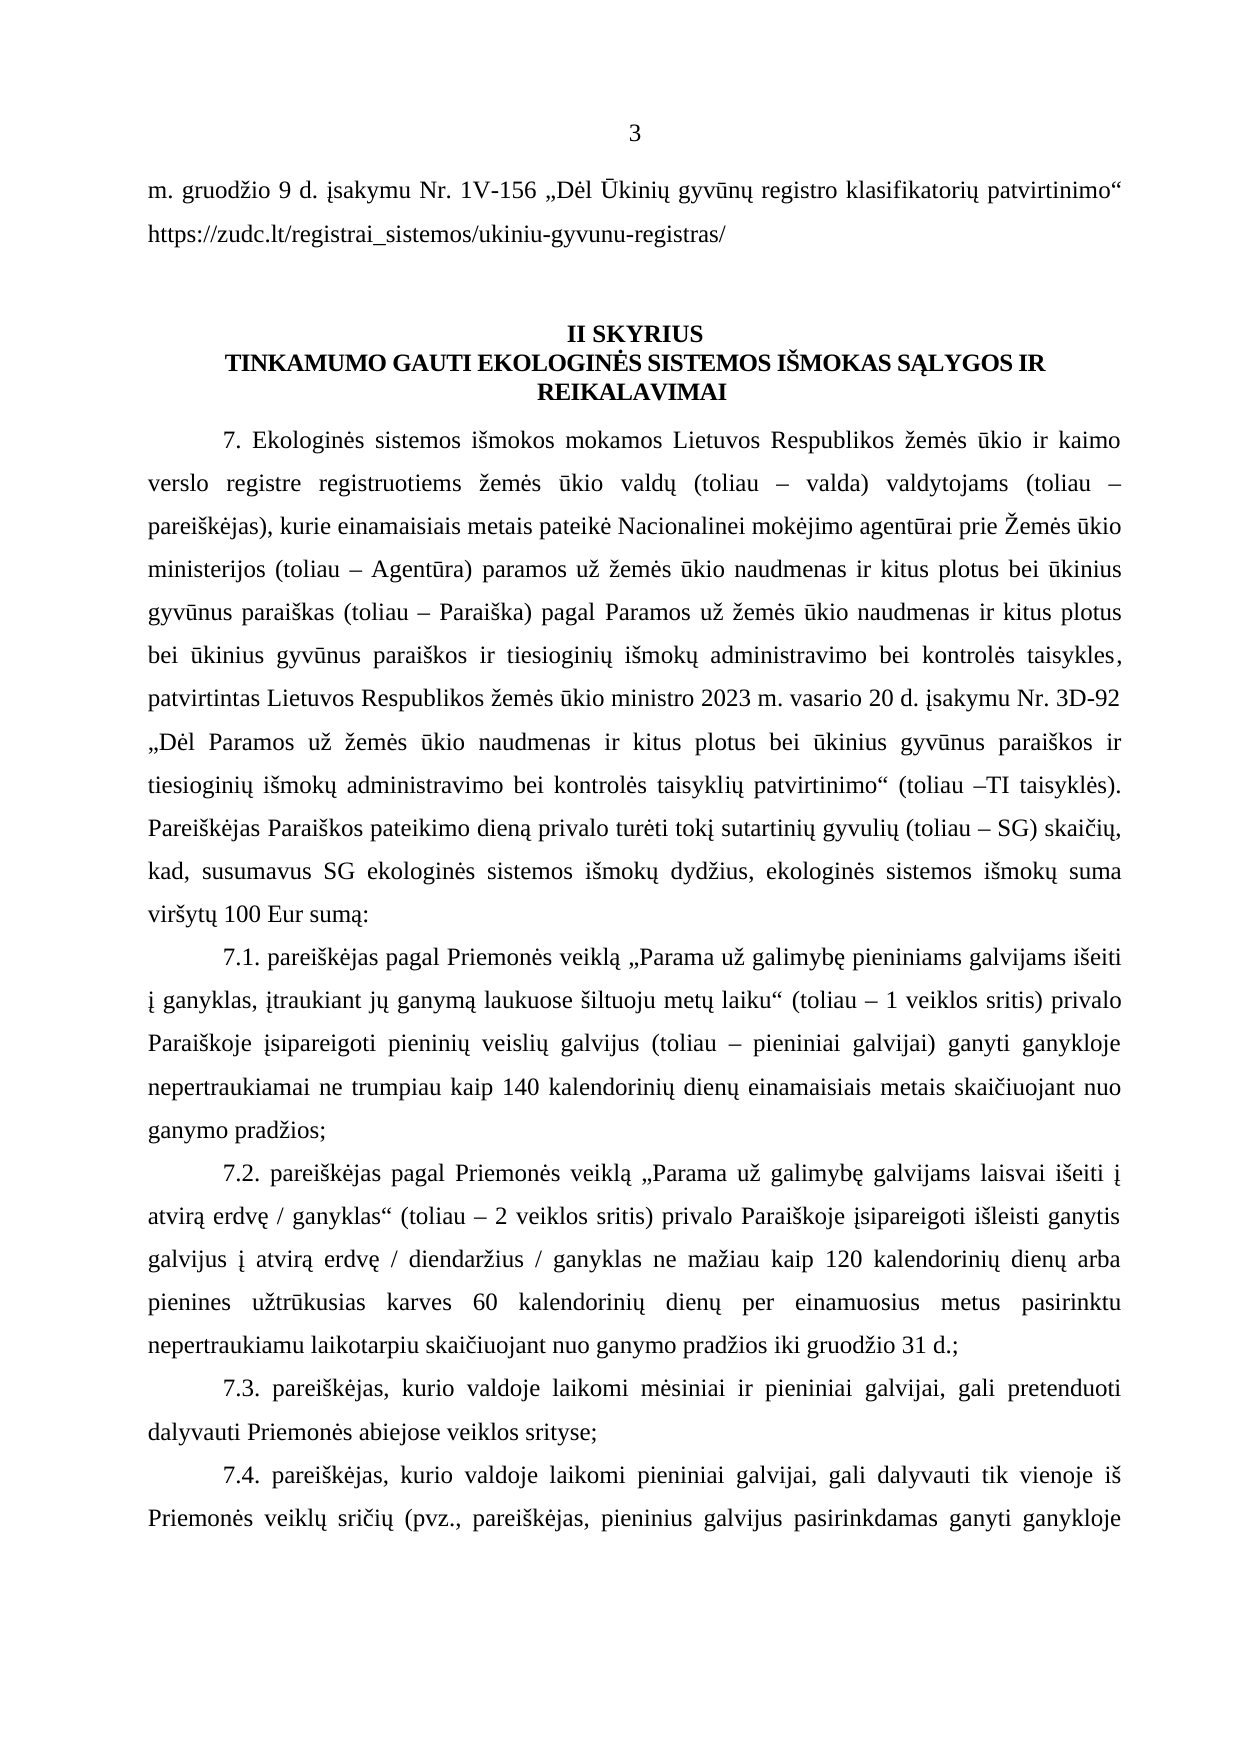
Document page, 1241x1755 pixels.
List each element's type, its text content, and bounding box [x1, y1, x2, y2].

text TINKAMUMO GAUTI EKOLOGINĖS SISTEMOS IŠMOKAS SĄLYGOS IR REIKALAVIMAI [148, 348, 1122, 406]
text 7. Ekologinės sistemos išmokos mokamos Lietuvos Respublikos žemės ūkio ir kaimo verslo registre registruotiems žemės ūkio valdų (toliau – valda) valdytojams (toliau – pareiškėjas), kurie einamaisiais metais pateikė Nacionalinei mokėjimo agentūrai prie Žemės ūkio ministerijos (toliau – Agentūra) paramos už žemės ūkio naudmenas ir kitus plotus bei ūkinius gyvūnus paraiškas (toliau – Paraiška) pagal Paramos už žemės ūkio naudmenas ir kitus plotus bei ūkinius gyvūnus paraiškos ir tiesioginių išmokų administravimo bei kontrolės taisykles, patvirtintas Lietuvos Respublikos žemės ūkio ministro 2023 m. vasario 20 d. įsakymu Nr. 3D-92 „Dėl Paramos už žemės ūkio naudmenas ir kitus plotus bei ūkinius gyvūnus paraiškos ir tiesioginių išmokų administravimo bei kontrolės taisyklių patvirtinimo“ (toliau –TI taisyklės). Pareiškėjas Paraiškos pateikimo dieną privalo turėti tokį sutartinių gyvulių (toliau – SG) skaičių, kad, susumavus SG ekologinės sistemos išmokų dydžius, ekologinės sistemos išmokų suma viršytų 100 Eur sumą: [148, 425, 1122, 928]
text Ii SKYRIUS [148, 319, 1122, 348]
text 7.2. pareiškėjas pagal Priemonės veiklą „Parama už galimybę galvijams laisvai išeiti į atvirą erdvę / ganyklas“ (toliau – 2 veiklos sritis) privalo Paraiškoje įsipareigoti išleisti ganytis galvijus į atvirą erdvę / diendaržius / ganyklas ne mažiau kaip 120 kalendorinių dienų arba pienines užtrūkusias karves 60 kalendorinių dienų per einamuosius metus pasirinktu nepertraukiamu laikotarpiu skaičiuojant nuo ganymo pradžios iki gruodžio 31 d.; [148, 1158, 1122, 1359]
text 7.4. pareiškėjas, kurio valdoje laikomi pieniniai galvijai, gali dalyvauti tik vienoje iš Priemonės veiklų sričių (pvz., pareiškėjas, pieninius galvijus pasirinkdamas ganyti ganykloje [148, 1460, 1122, 1532]
text m. gruodžio 9 d. įsakymu Nr. 1V-156 „Dėl Ūkinių gyvūnų registro klasifikatorių patvirtinimo“ https://zudc.lt/registrai_sistemos/ukiniu-gyvunu-registras/ [148, 176, 1122, 247]
text 7.3. pareiškėjas, kurio valdoje laikomi mėsiniai ir pieniniai galvijai, gali pretenduoti dalyvauti Priemonės abiejose veiklos srityse; [148, 1373, 1122, 1445]
text 7.1. pareiškėjas pagal Priemonės veiklą „Parama už galimybę pieniniams galvijams išeiti į ganyklas, įtraukiant jų ganymą laukuose šiltuoju metų laiku“ (toliau – 1 veiklos sritis) privalo Paraiškoje įsipareigoti pieninių veislių galvijus (toliau – pieniniai galvijai) ganyti ganykloje nepertraukiamai ne trumpiau kaip 140 kalendorinių dienų einamaisiais metais skaičiuojant nuo ganymo pradžios; [148, 942, 1122, 1143]
